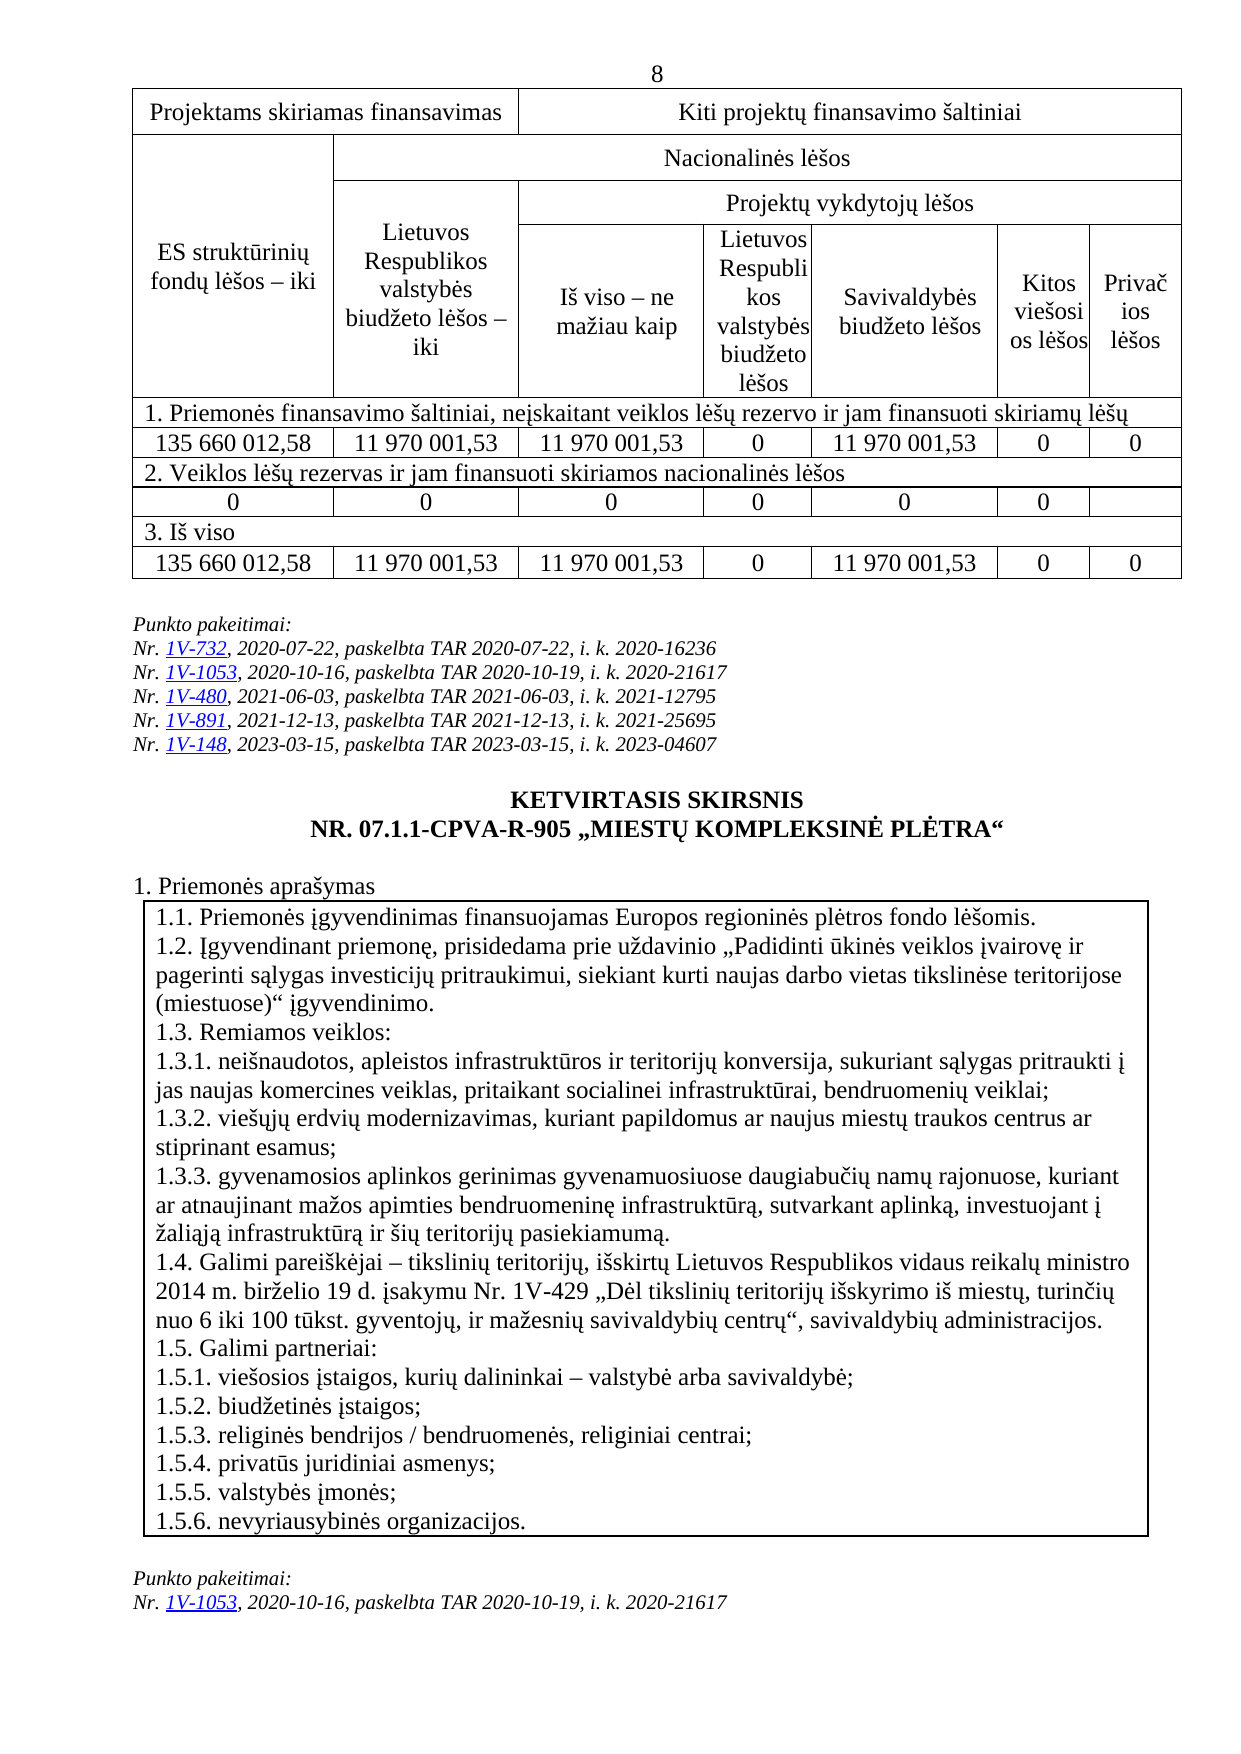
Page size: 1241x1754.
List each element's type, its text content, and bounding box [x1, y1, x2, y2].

table_cell 3. Iš viso [133, 517, 1181, 546]
table_cell 0 [133, 488, 333, 516]
table_cell 0 [998, 547, 1089, 578]
text Nr. 1V-1053, 2020-10-16, paskelbta TAR 2020-10-19, i. k. 2020-21617 [133, 660, 1181, 684]
table_cell 11 970 001,53 [334, 428, 518, 457]
table_cell 135 660 012,58 [133, 428, 333, 457]
text 1. Priemonės aprašymas [133, 871, 1181, 900]
table_cell 135 660 012,58 [133, 547, 333, 578]
table_cell 11 970 001,53 [519, 428, 703, 457]
text Nr. 1V-1053, 2020-10-16, paskelbta TAR 2020-10-19, i. k. 2020-21617 [133, 1590, 1181, 1614]
table_cell 1.4. Galimi pareiškėjai – tikslinių teritorijų, išskirtų Lietuvos Respublikos vidaus reikalų ministro 2014 m. birželio 19 d. įsakymu Nr. 1V-429 „Dėl tikslinių teritorijų išskyrimo iš miestų, turinčių nuo 6 iki 100 tūkst. gyventojų, ir mažesnių savivaldybių centrų“, savivaldybių administracijos. 1.5. Galimi partneriai: 1.5.1. viešosios įstaigos, kurių dalininkai – valstybė arba savivaldybė; 1.5.2. biudžetinės įstaigos; 1.5.3. religinės bendrijos / bendruomenės, religiniai centrai; 1.5.4. privatūs juridiniai asmenys; 1.5.5. valstybės įmonės; 1.5.6. nevyriausybinės organizacijos. [145, 1247, 1147, 1535]
table_cell [1090, 488, 1181, 516]
table_cell 0 [812, 488, 997, 516]
table_cell 0 [998, 428, 1089, 457]
table_header Projektams skiriamas finansavimas [133, 89, 518, 134]
table_cell Savivaldybės biudžeto lėšos [812, 225, 997, 397]
table_cell 1.3. Remiamos veiklos: 1.3.1. neišnaudotos, apleistos infrastruktūros ir teritorijų konversija, sukuriant sąlygas pritraukti į jas naujas komercines veiklas, pritaikant socialinei infrastruktūrai, bendruomenių veiklai; 1.3.2. viešųjų erdvių modernizavimas, kuriant papildomus ar naujus miestų traukos centrus ar stiprinant esamus; 1.3.3. gyvenamosios aplinkos gerinimas gyvenamuosiuose daugiabučių namų rajonuose, kuriant ar atnaujinant mažos apimties bendruomeninę infrastruktūrą, sutvarkant aplinką, investuojant į žaliąją infrastruktūrą ir šių teritorijų pasiekiamumą. [145, 1017, 1147, 1247]
text Nr. 1V-480, 2021-06-03, paskelbta TAR 2021-06-03, i. k. 2021-12795 [133, 684, 1181, 708]
table_cell 11 970 001,53 [812, 428, 997, 457]
text Nr. 1V-891, 2021-12-13, paskelbta TAR 2021-12-13, i. k. 2021-25695 [133, 708, 1181, 732]
table_cell 11 970 001,53 [812, 547, 997, 578]
table_cell 0 [704, 547, 811, 578]
table_cell Lietuvos Respublikos valstybės biudžeto lėšos [704, 225, 811, 397]
table_cell 0 [334, 488, 518, 516]
table_cell 0 [704, 428, 811, 457]
text Nr. 1V-148, 2023-03-15, paskelbta TAR 2023-03-15, i. k. 2023-04607 [133, 732, 1181, 756]
table_cell 2. Veiklos lėšų rezervas ir jam finansuoti skiriamos nacionalinės lėšos [133, 458, 1181, 486]
table_cell 1.2. Įgyvendinant priemonę, prisidedama prie uždavinio „Padidinti ūkinės veiklos įvairovę ir pagerinti sąlygas investicijų pritraukimui, siekiant kurti naujas darbo vietas tikslinėse teritorijose (miestuose)“ įgyvendinimo. [145, 931, 1147, 1017]
table_cell 11 970 001,53 [519, 547, 703, 578]
table_cell 0 [1090, 547, 1181, 578]
table_cell 0 [998, 488, 1089, 516]
text Nr. 1V-732, 2020-07-22, paskelbta TAR 2020-07-22, i. k. 2020-16236 [133, 636, 1181, 660]
table_cell 11 970 001,53 [334, 547, 518, 578]
table_cell 0 [704, 488, 811, 516]
text Punkto pakeitimai: [133, 612, 1181, 636]
table_header Kiti projektų finansavimo šaltiniai [519, 89, 1181, 134]
table_cell 0 [1090, 428, 1181, 457]
table_cell Privačios lėšos [1090, 225, 1181, 397]
table_cell 0 [519, 488, 703, 516]
text KETVIRTASIS skirsnis [133, 785, 1181, 814]
table_cell Lietuvos Respublikos valstybės biudžeto lėšos – iki [334, 181, 518, 397]
table_cell ES struktūrinių fondų lėšos – iki [133, 135, 333, 397]
table_cell Iš viso – ne mažiau kaip [519, 225, 703, 397]
text Punkto pakeitimai: [133, 1566, 1181, 1590]
table_cell 1. Priemonės finansavimo šaltiniai, neįskaitant veiklos lėšų rezervo ir jam finansuoti skiriamų lėšų [133, 398, 1181, 427]
table_header 1.1. Priemonės įgyvendinimas finansuojamas Europos regioninės plėtros fondo lėšomis. [145, 902, 1147, 931]
text NR. 07.1.1-CPVA-R-905 „MIESTŲ KOMPLeKSINĖ PLĖTRA“ [133, 814, 1181, 843]
table_cell Projektų vykdytojų lėšos [519, 181, 1181, 223]
table_cell Nacionalinės lėšos [334, 135, 1181, 180]
table_cell Kitos viešosios lėšos [998, 225, 1089, 397]
